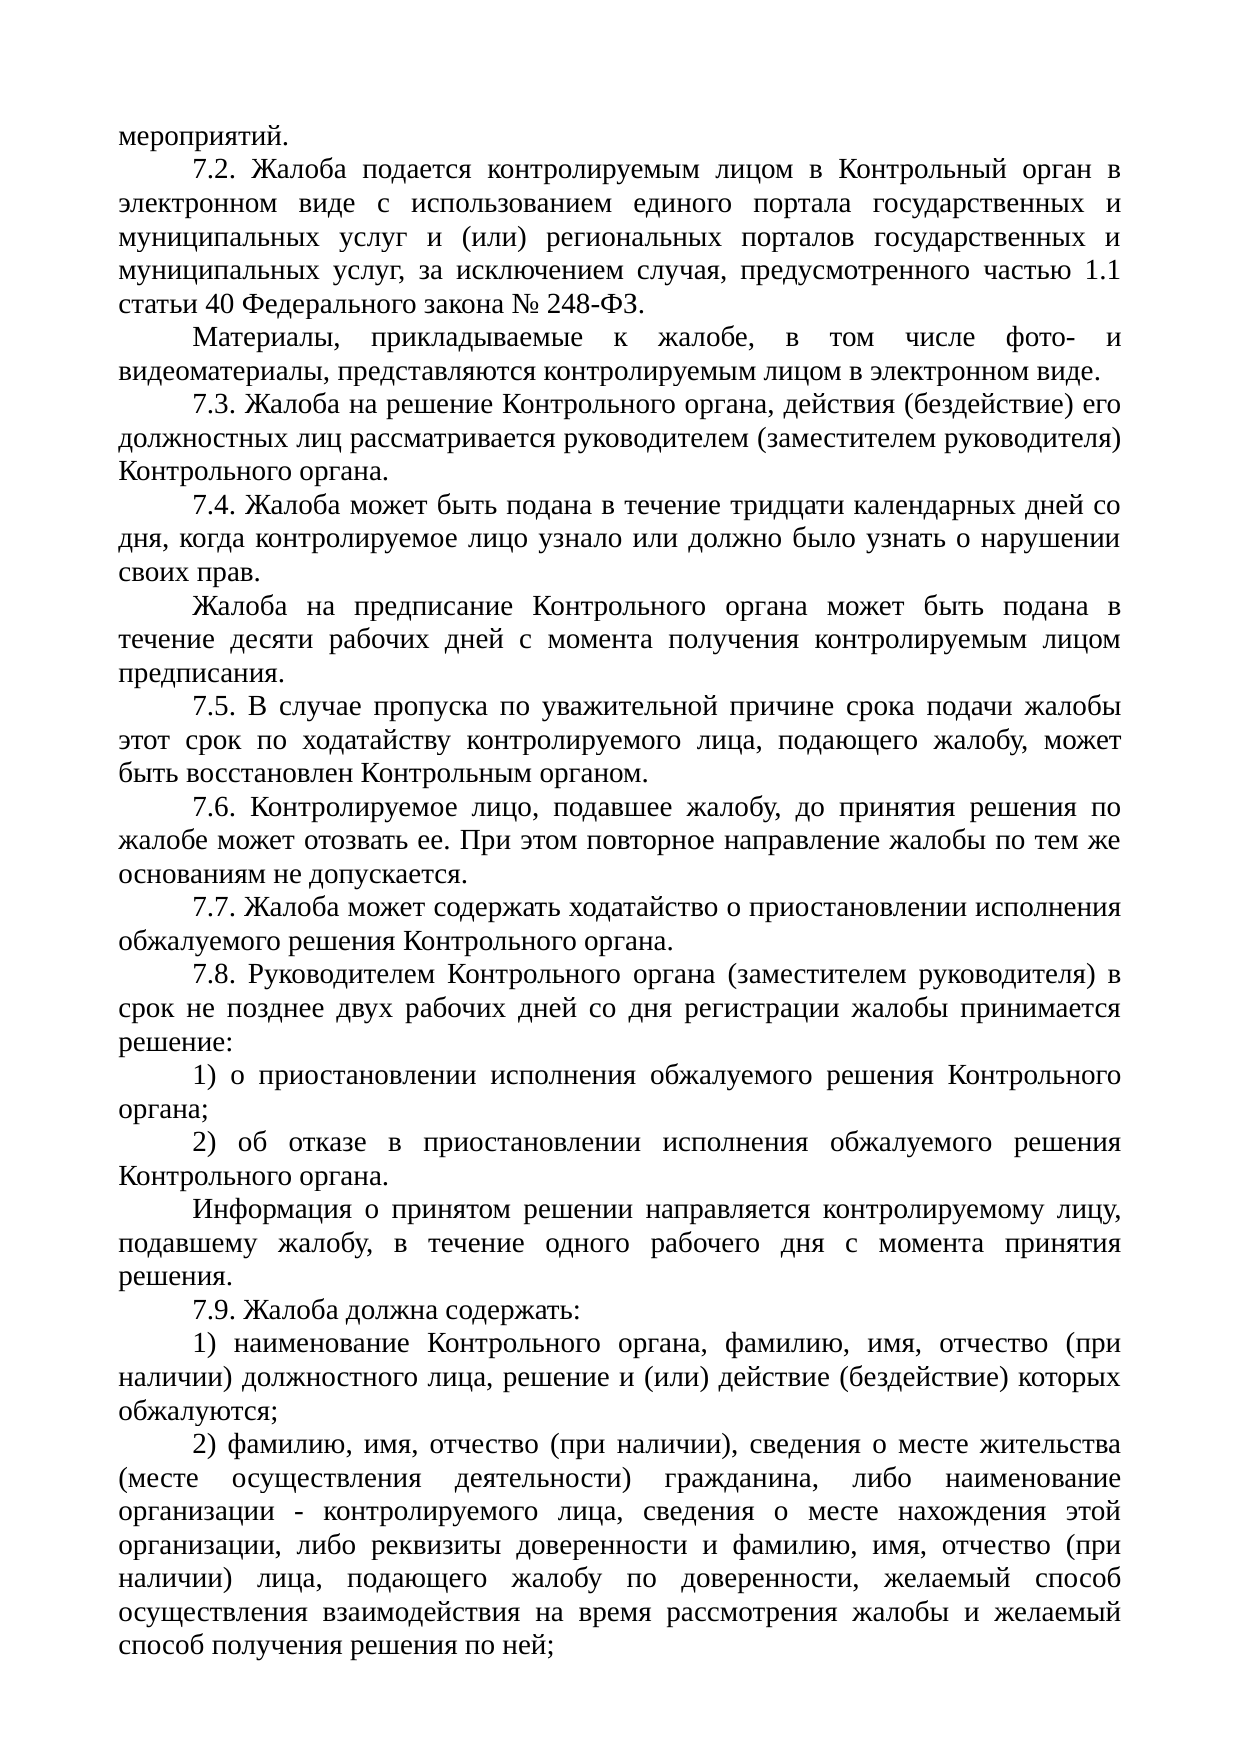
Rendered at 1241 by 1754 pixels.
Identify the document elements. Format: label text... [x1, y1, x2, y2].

text 7.7. Жалоба может содержать ходатайство о приостановлении исполнения обжалуемого решения Контрольного органа. [118, 889, 1122, 957]
text 7.3. Жалоба на решение Контрольного органа, действия (бездействие) его должностных лиц рассматривается руководителем (заместителем руководителя) Контрольного органа. [118, 386, 1122, 487]
text 7.8. Руководителем Контрольного органа (заместителем руководителя) в срок не позднее двух рабочих дней со дня регистрации жалобы принимается решение: [118, 957, 1122, 1057]
text 7.9. Жалоба должна содержать: [192, 1292, 1122, 1326]
text 1) наименование Контрольного органа, фамилию, имя, отчество (при наличии) должностного лица, решение и (или) действие (бездействие) которых обжалуются; [118, 1326, 1122, 1426]
text 7.2. Жалоба подается контролируемым лицом в Контрольный орган в электронном виде с использованием единого портала государственных и муниципальных услуг и (или) региональных порталов государственных и муниципальных услуг, за исключением случая, предусмотренного частью 1.1 статьи 40 Федерального закона № 248-ФЗ. [118, 152, 1122, 319]
text Жалоба на предписание Контрольного органа может быть подана в течение десяти рабочих дней с момента получения контролируемым лицом предписания. [118, 588, 1122, 688]
text Информация о принятом решении направляется контролируемому лицу, подавшему жалобу, в течение одного рабочего дня с момента принятия решения. [118, 1191, 1122, 1292]
text 2) об отказе в приостановлении исполнения обжалуемого решения Контрольного органа. [118, 1124, 1122, 1191]
text Материалы, прикладываемые к жалобе, в том числе фото- и видеоматериалы, представляются контролируемым лицом в электронном виде. [118, 319, 1122, 386]
text 1) о приостановлении исполнения обжалуемого решения Контрольного органа; [118, 1057, 1122, 1124]
text мероприятий. [118, 118, 1122, 152]
text 2) фамилию, имя, отчество (при наличии), сведения о месте жительства (месте осуществления деятельности) гражданина, либо наименование организации - контролируемого лица, сведения о месте нахождения этой организации, либо реквизиты доверенности и фамилию, имя, отчество (при наличии) лица, подающего жалобу по доверенности, желаемый способ осуществления взаимодействия на время рассмотрения жалобы и желаемый способ получения решения по ней; [118, 1426, 1122, 1661]
text 7.6. Контролируемое лицо, подавшее жалобу, до принятия решения по жалобе может отозвать ее. При этом повторное направление жалобы по тем же основаниям не допускается. [118, 789, 1122, 889]
text 7.4. Жалоба может быть подана в течение тридцати календарных дней со дня, когда контролируемое лицо узнало или должно было узнать о нарушении своих прав. [118, 487, 1122, 588]
text 7.5. В случае пропуска по уважительной причине срока подачи жалобы этот срок по ходатайству контролируемого лица, подающего жалобу, может быть восстановлен Контрольным органом. [118, 688, 1122, 789]
